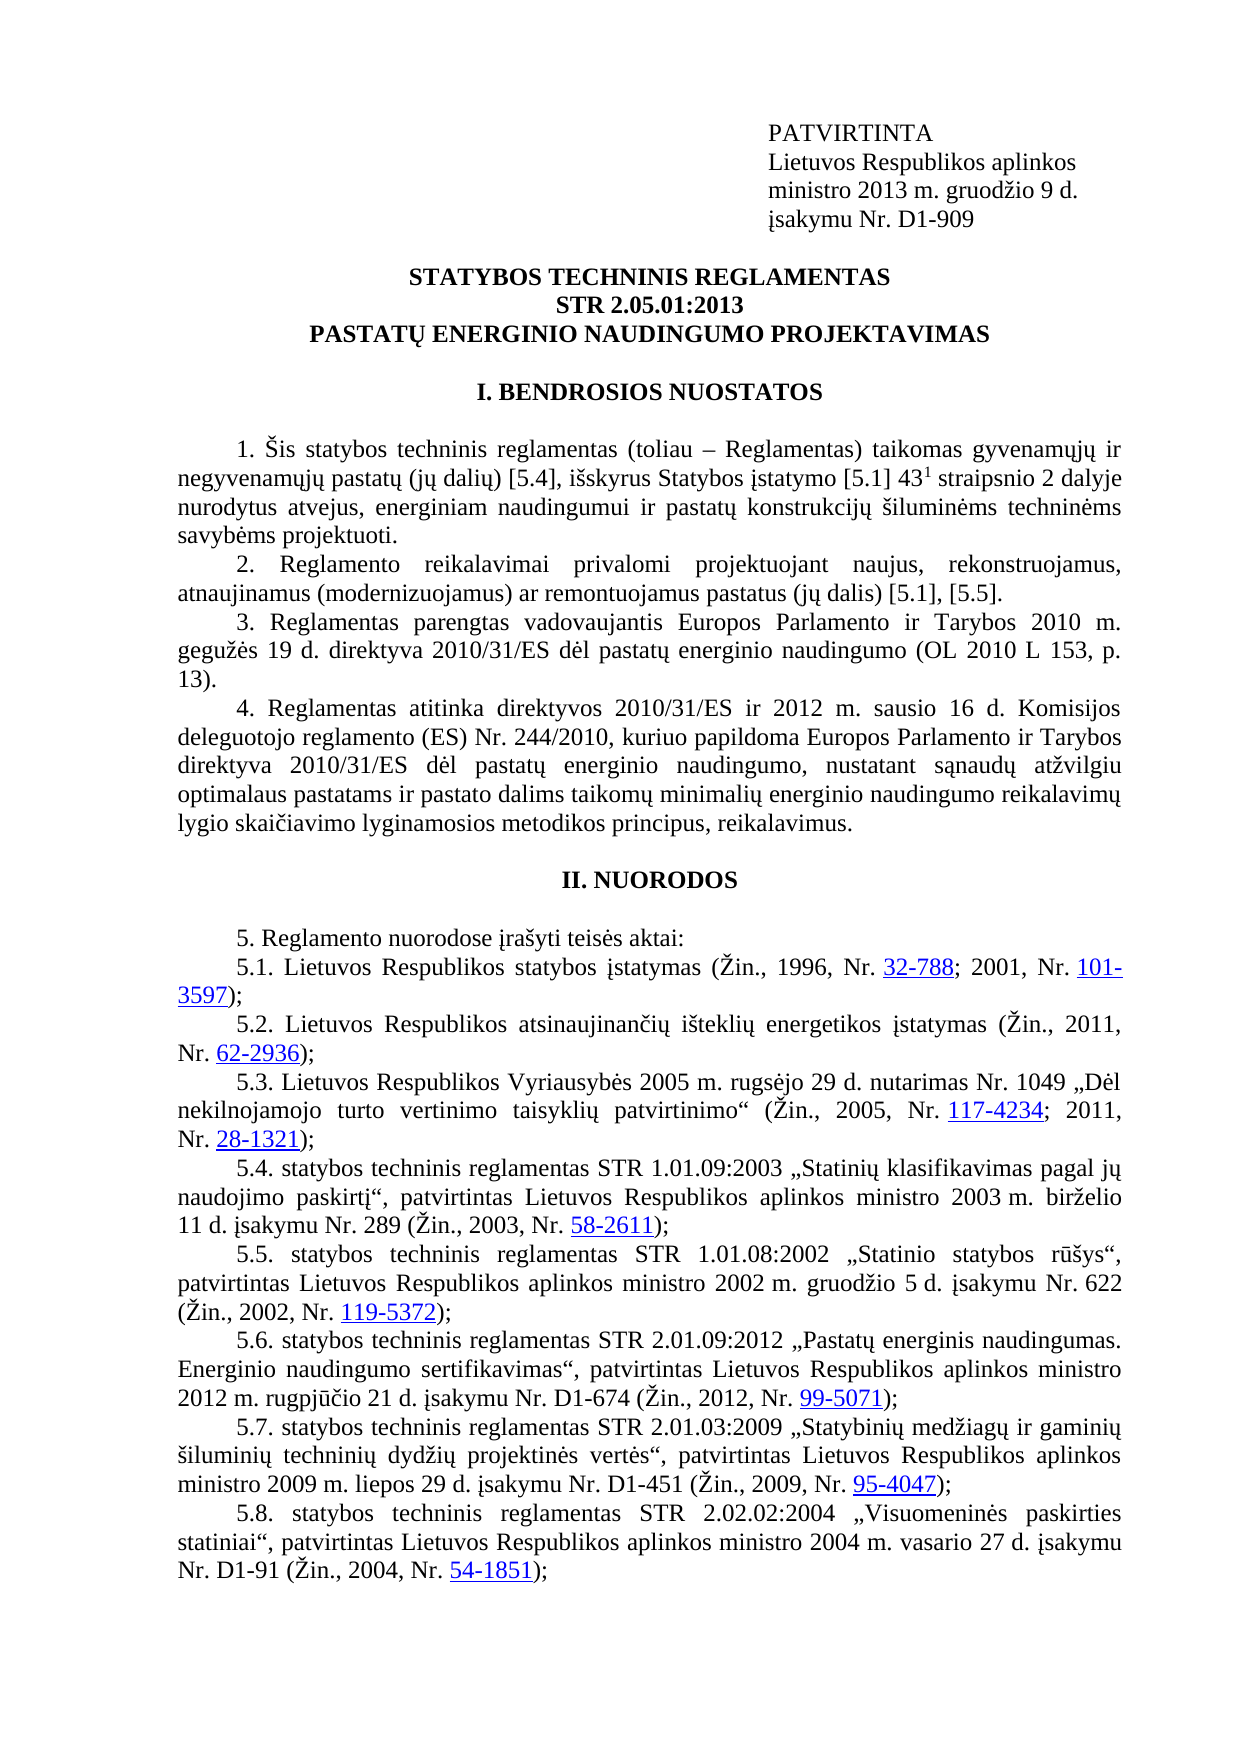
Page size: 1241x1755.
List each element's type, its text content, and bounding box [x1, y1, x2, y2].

text 5.5. statybos techninis reglamentas STR 1.01.08:2002 „Statinio statybos rūšys“, patvirtintas Lietuvos Respublikos aplinkos ministro 2002 m. gruodžio 5 d. įsakymu Nr. 622 (Žin., 2002, Nr. 119-5372); [177, 1239, 1122, 1326]
text 5. Reglamento nuorodose įrašyti teisės aktai: [177, 923, 1122, 952]
text 5.1. Lietuvos Respublikos statybos įstatymas (Žin., 1996, Nr. 32-788; 2001, Nr. 101-3597); [177, 952, 1122, 1009]
text 1. Šis statybos techninis reglamentas (toliau – Reglamentas) taikomas gyvenamųjų ir negyvenamųjų pastatų (jų dalių) [5.4], išskyrus Statybos įstatymo [5.1] 431 straipsnio 2 dalyje nurodytus atvejus, energiniam naudingumui ir pastatų konstrukcijų šiluminėms techninėms savybėms projektuoti. [177, 434, 1122, 549]
text II. NUORODOS [177, 866, 1122, 894]
text ministro 2013 m. gruodžio 9 d. [768, 176, 1122, 204]
text 2. Reglamento reikalavimai privalomi projektuojant naujus, rekonstruojamus, atnaujinamus (modernizuojamus) ar remontuojamus pastatus (jų dalis) [5.1], [5.5]. [177, 549, 1122, 607]
text 5.6. statybos techninis reglamentas STR 2.01.09:2012 „Pastatų energinis naudingumas. Energinio naudingumo sertifikavimas“, patvirtintas Lietuvos Respublikos aplinkos ministro 2012 m. rugpjūčio 21 d. įsakymu Nr. D1-674 (Žin., 2012, Nr. 99-5071); [177, 1326, 1122, 1412]
text PATVIRTINTA [768, 118, 1122, 147]
text 5.3. Lietuvos Respublikos Vyriausybės 2005 m. rugsėjo 29 d. nutarimas Nr. 1049 „Dėl nekilnojamojo turto vertinimo taisyklių patvirtinimo“ (Žin., 2005, Nr. 117-4234; 2011, Nr. 28-1321); [177, 1067, 1122, 1153]
text I. BENDROSIOS NUOSTATOS [177, 377, 1122, 406]
text įsakymu Nr. D1-909 [768, 204, 1122, 233]
text Lietuvos Respublikos aplinkos [768, 147, 1122, 176]
text 5.7. statybos techninis reglamentas STR 2.01.03:2009 „Statybinių medžiagų ir gaminių šiluminių techninių dydžių projektinės vertės“, patvirtintas Lietuvos Respublikos aplinkos ministro 2009 m. liepos 29 d. įsakymu Nr. D1-451 (Žin., 2009, Nr. 95-4047); [177, 1412, 1122, 1498]
text 4. Reglamentas atitinka direktyvos 2010/31/ES ir 2012 m. sausio 16 d. Komisijos deleguotojo reglamento (ES) Nr. 244/2010, kuriuo papildoma Europos Parlamento ir Tarybos direktyva 2010/31/ES dėl pastatų energinio naudingumo, nustatant sąnaudų atžvilgiu optimalaus pastatams ir pastato dalims taikomų minimalių energinio naudingumo reikalavimų lygio skaičiavimo lyginamosios metodikos principus, reikalavimus. [177, 693, 1122, 837]
text 5.2. Lietuvos Respublikos atsinaujinančių išteklių energetikos įstatymas (Žin., 2011, Nr. 62-2936); [177, 1009, 1122, 1067]
text STATYBOS TECHNINIS REGLAMENTAS STR 2.05.01:2013 Pastatų Energinio naudingumo projektavimas [177, 262, 1122, 348]
text 5.4. statybos techninis reglamentas STR 1.01.09:2003 „Statinių klasifikavimas pagal jų naudojimo paskirtį“, patvirtintas Lietuvos Respublikos aplinkos ministro 2003 m. birželio 11 d. įsakymu Nr. 289 (Žin., 2003, Nr. 58-2611); [177, 1153, 1122, 1239]
text 3. Reglamentas parengtas vadovaujantis Europos Parlamento ir Tarybos 2010 m. gegužės 19 d. direktyva 2010/31/ES dėl pastatų energinio naudingumo (OL 2010 L 153, p. 13). [177, 607, 1122, 693]
text 5.8. statybos techninis reglamentas STR 2.02.02:2004 „Visuomeninės paskirties statiniai“, patvirtintas Lietuvos Respublikos aplinkos ministro 2004 m. vasario 27 d. įsakymu Nr. D1-91 (Žin., 2004, Nr. 54-1851); [177, 1498, 1122, 1584]
